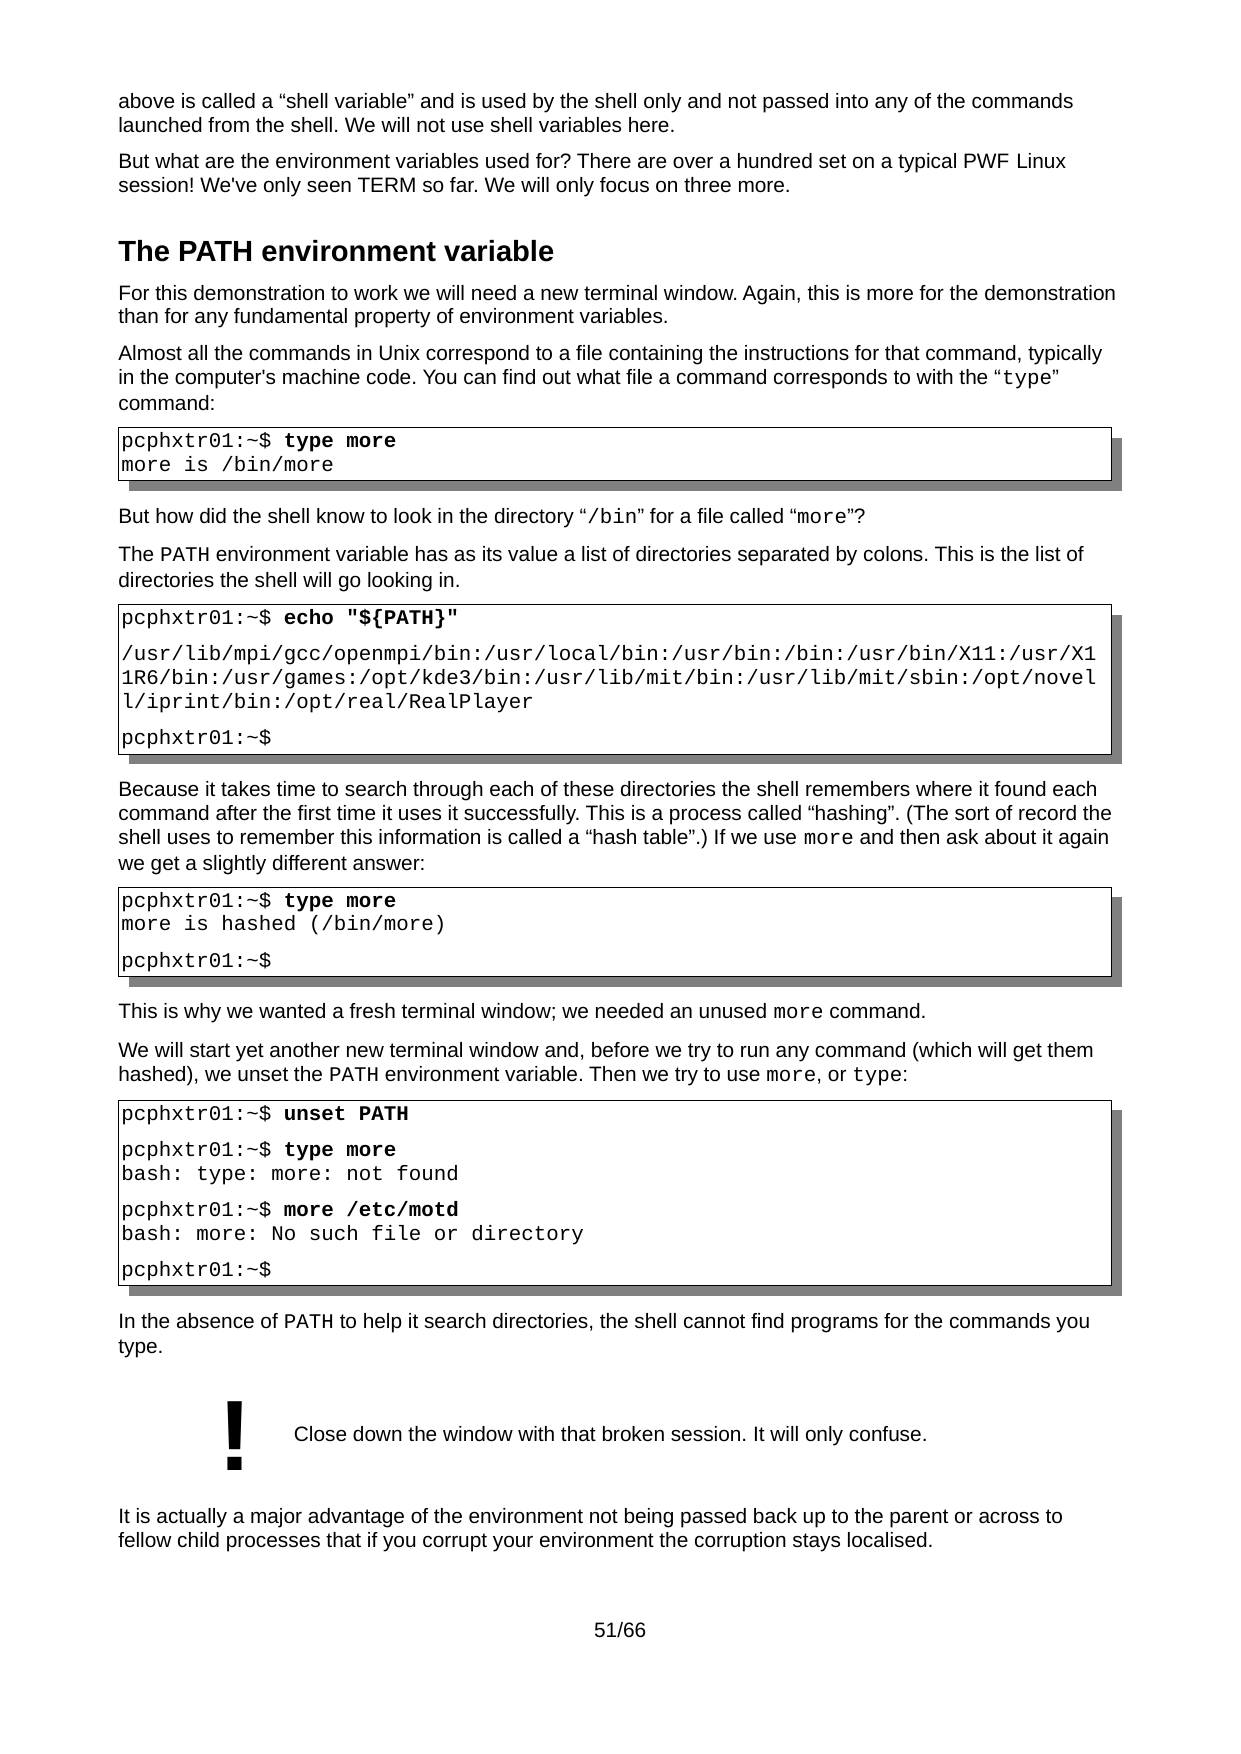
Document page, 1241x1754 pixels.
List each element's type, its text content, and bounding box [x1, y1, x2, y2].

text pcphxtr01:~$ unset PATH [119, 1101, 1111, 1127]
text For this demonstration to work we will need a new terminal window. Again, this is more for the demonstration than for any fundamental property of environment variables. [118, 280, 1122, 328]
text In the absence of PATH to help it search directories, the shell cannot find programs for the commands you type. [118, 1308, 1122, 1358]
text pcphxtr01:~$ echo "${PATH}" [119, 605, 1111, 631]
subtitle The PATH environment variable [118, 234, 1122, 268]
text pcphxtr01:~$ type more bash: type: more: not found [119, 1136, 1111, 1186]
text pcphxtr01:~$ type more more is /bin/more [119, 428, 1111, 480]
table_header ! [177, 1377, 294, 1492]
text The PATH environment variable has as its value a list of directories separated by colons. This is the list of directories the shell will go looking in. [118, 542, 1122, 592]
table_header Close down the window with that broken session. It will only confuse. [294, 1377, 1048, 1492]
text pcphxtr01:~$ more /etc/motd bash: more: No such file or directory [119, 1196, 1111, 1246]
text /usr/lib/mpi/gcc/openmpi/bin:/usr/local/bin:/usr/bin:/bin:/usr/bin/X11:/usr/X1 1R6/bin:/usr/games:/opt/kde3/bin:/usr/lib/mit/bin:/usr/lib/mit/sbin:/opt/novel l/iprint/bin:/opt/real/RealPlayer [119, 640, 1111, 714]
text pcphxtr01:~$ type more more is hashed (/bin/more) [119, 888, 1111, 937]
text above is called a “shell variable” and is used by the shell only and not passed into any of the commands launched from the shell. We will not use shell variables here. [118, 88, 1122, 136]
text Because it takes time to search through each of these directories the shell remembers where it found each command after the first time it uses it successfully. This is a process called “hashing”. (The sort of record the shell uses to remember this information is called a “hash table”.) If we use more and then ask about it again we get a slightly different answer: [118, 777, 1122, 874]
text But how did the shell know to look in the directory “/bin” for a file called “more”? [118, 503, 1122, 529]
text pcphxtr01:~$ [119, 1256, 1111, 1285]
text But what are the environment variables used for? There are over a hundred set on a typical PWF Linux session! We've only seen TERM so far. We will only focus on three more. [118, 149, 1122, 197]
text pcphxtr01:~$ [119, 724, 1111, 753]
text Almost all the commands in Unix correspond to a file containing the instructions for that command, typically in the computer's machine code. You can find out what file a command corresponds to with the “type” command: [118, 341, 1122, 414]
text This is why we wanted a fresh terminal window; we needed an unused more command. [118, 999, 1122, 1025]
text We will start yet another new terminal window and, before we try to run any command (which will get them hashed), we unset the PATH environment variable. Then we try to use more, or type: [118, 1038, 1122, 1087]
text pcphxtr01:~$ [119, 947, 1111, 976]
text It is actually a major advantage of the environment not being passed back up to the parent or across to fellow child processes that if you corrupt your environment the corruption stays localised. [118, 1503, 1122, 1551]
